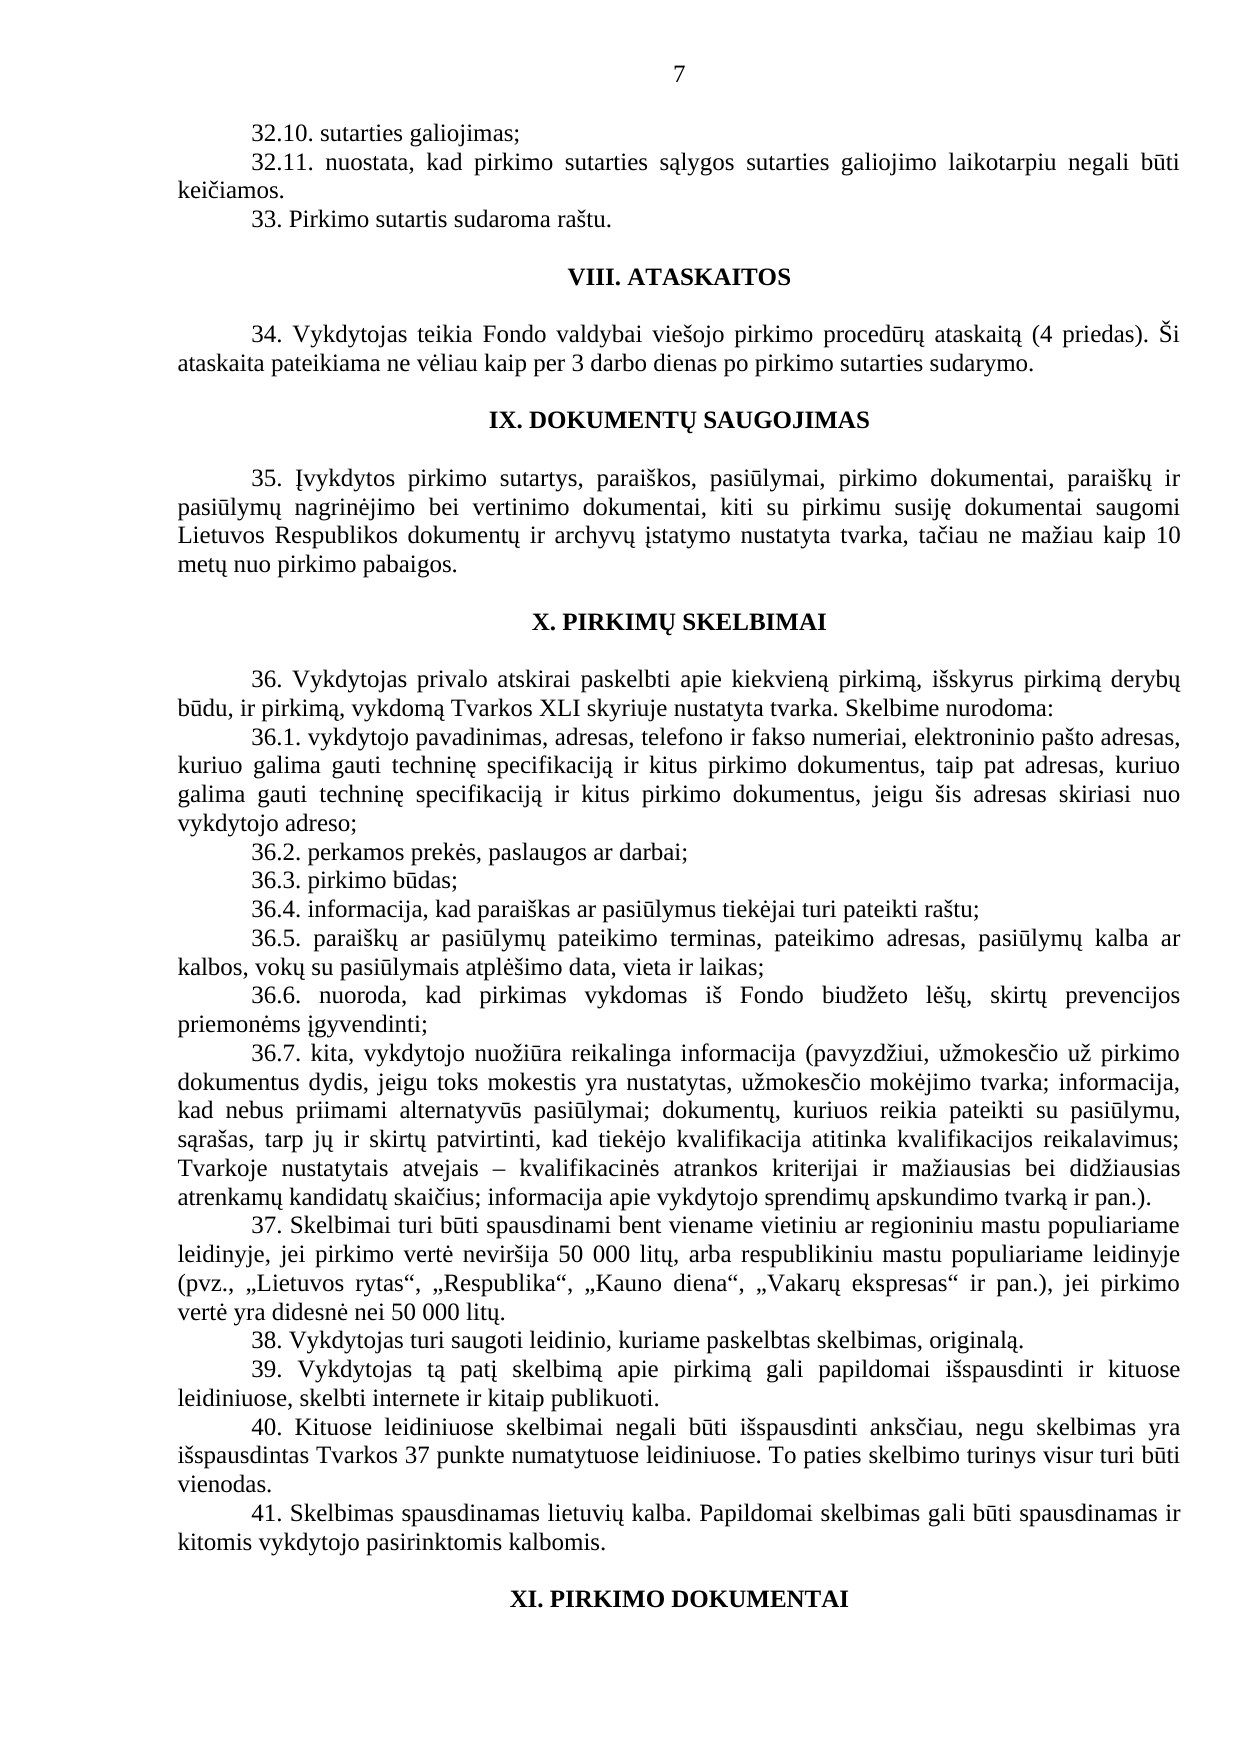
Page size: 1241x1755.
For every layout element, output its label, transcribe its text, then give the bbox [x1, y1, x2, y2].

text 36.2. perkamos prekės, paslaugos ar darbai; [177, 837, 1181, 866]
text 32.10. sutarties galiojimas; [177, 118, 1181, 147]
text 36.1. vykdytojo pavadinimas, adresas, telefono ir fakso numeriai, elektroninio pašto adresas, kuriuo galima gauti techninę specifikaciją ir kitus pirkimo dokumentus, taip pat adresas, kuriuo galima gauti techninę specifikaciją ir kitus pirkimo dokumentus, jeigu šis adresas skiriasi nuo vykdytojo adreso; [177, 722, 1181, 837]
text 36.4. informacija, kad paraiškas ar pasiūlymus tiekėjai turi pateikti raštu; [177, 894, 1181, 923]
text 41. Skelbimas spausdinamas lietuvių kalba. Papildomai skelbimas gali būti spausdinamas ir kitomis vykdytojo pasirinktomis kalbomis. [177, 1498, 1181, 1556]
text 36.5. paraiškų ar pasiūlymų pateikimo terminas, pateikimo adresas, pasiūlymų kalba ar kalbos, vokų su pasiūlymais atplėšimo data, vieta ir laikas; [177, 923, 1181, 981]
text 37. Skelbimai turi būti spausdinami bent viename vietiniu ar regioniniu mastu populiariame leidinyje, jei pirkimo vertė neviršija 50 000 litų, arba respublikiniu mastu populiariame leidinyje (pvz., „Lietuvos rytas“, „Respublika“, „Kauno diena“, „Vakarų ekspresas“ ir pan.), jei pirkimo vertė yra didesnė nei 50 000 litų. [177, 1211, 1181, 1326]
text VIII. ATASKAITOS [177, 262, 1181, 291]
text 35. Įvykdytos pirkimo sutartys, paraiškos, pasiūlymai, pirkimo dokumentai, paraiškų ir pasiūlymų nagrinėjimo bei vertinimo dokumentai, kiti su pirkimu susiję dokumentai saugomi Lietuvos Respublikos dokumentų ir archyvų įstatymo nustatyta tvarka, tačiau ne mažiau kaip 10 metų nuo pirkimo pabaigos. [177, 463, 1181, 578]
text 36.6. nuoroda, kad pirkimas vykdomas iš Fondo biudžeto lėšų, skirtų prevencijos priemonėms įgyvendinti; [177, 981, 1181, 1038]
text 36.7. kita, vykdytojo nuožiūra reikalinga informacija (pavyzdžiui, užmokesčio už pirkimo dokumentus dydis, jeigu toks mokestis yra nustatytas, užmokesčio mokėjimo tvarka; informacija, kad nebus priimami alternatyvūs pasiūlymai; dokumentų, kuriuos reikia pateikti su pasiūlymu, sąrašas, tarp jų ir skirtų patvirtinti, kad tiekėjo kvalifikacija atitinka kvalifikacijos reikalavimus; Tvarkoje nustatytais atvejais – kvalifikacinės atrankos kriterijai ir mažiausias bei didžiausias atrenkamų kandidatų skaičius; informacija apie vykdytojo sprendimų apskundimo tvarką ir pan.). [177, 1038, 1181, 1211]
text 38. Vykdytojas turi saugoti leidinio, kuriame paskelbtas skelbimas, originalą. [177, 1326, 1181, 1354]
text X. PIRKIMŲ SKELBIMAI [177, 607, 1181, 636]
text IX. DOKUMENTŲ SAUGOJIMAS [177, 406, 1181, 434]
text 36.3. pirkimo būdas; [177, 866, 1181, 894]
text XI. PIRKIMO DOKUMENTAI [177, 1584, 1181, 1613]
text 36. Vykdytojas privalo atskirai paskelbti apie kiekvieną pirkimą, išskyrus pirkimą derybų būdu, ir pirkimą, vykdomą Tvarkos XLI skyriuje nustatyta tvarka. Skelbime nurodoma: [177, 664, 1181, 722]
text 32.11. nuostata, kad pirkimo sutarties sąlygos sutarties galiojimo laikotarpiu negali būti keičiamos. [177, 147, 1181, 204]
text 34. Vykdytojas teikia Fondo valdybai viešojo pirkimo procedūrų ataskaitą (4 priedas). Ši ataskaita pateikiama ne vėliau kaip per 3 darbo dienas po pirkimo sutarties sudarymo. [177, 319, 1181, 377]
text 33. Pirkimo sutartis sudaroma raštu. [177, 204, 1181, 233]
text 40. Kituose leidiniuose skelbimai negali būti išspausdinti anksčiau, negu skelbimas yra išspausdintas Tvarkos 37 punkte numatytuose leidiniuose. To paties skelbimo turinys visur turi būti vienodas. [177, 1412, 1181, 1498]
text 39. Vykdytojas tą patį skelbimą apie pirkimą gali papildomai išspausdinti ir kituose leidiniuose, skelbti internete ir kitaip publikuoti. [177, 1354, 1181, 1412]
